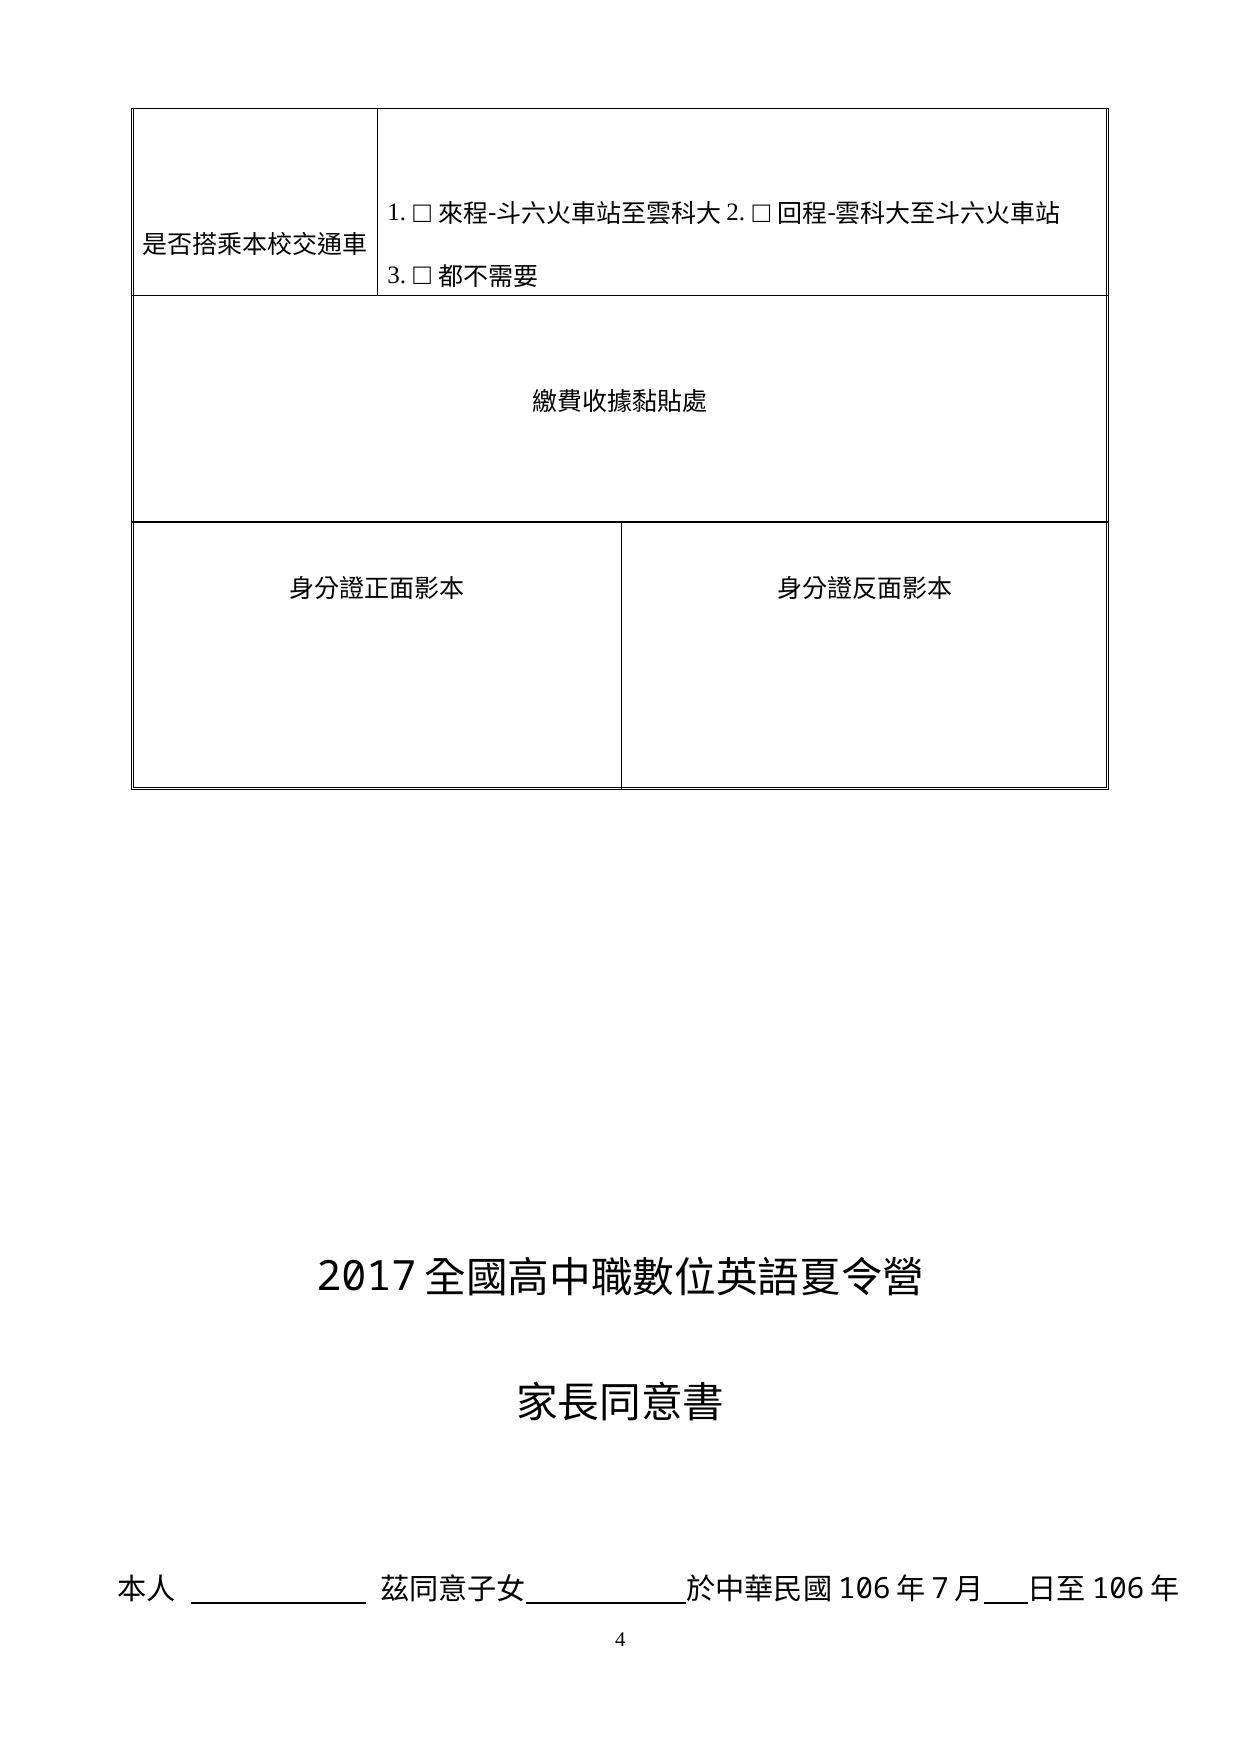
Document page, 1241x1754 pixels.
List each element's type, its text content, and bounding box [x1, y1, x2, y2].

table_cell 1. □ 來程-斗六火車站至雲科大2. □ 回程-雲科大至斗六火車站 3. □ 都不需要 [378, 109, 1106, 295]
text 2017全國高中職數位英語夏令營 [59, 1233, 1181, 1295]
table_cell 身分證正面影本 [134, 523, 621, 787]
table_cell 是否搭乘本校交通車 [134, 109, 377, 295]
table_cell 身分證反面影本 [622, 523, 1106, 787]
text 本人 茲同意子女 於中華民國106年7月 日至106年 [59, 1545, 1181, 1608]
text 家長同意書 [59, 1358, 1181, 1420]
table_cell 繳費收據黏貼處 [134, 296, 1106, 521]
